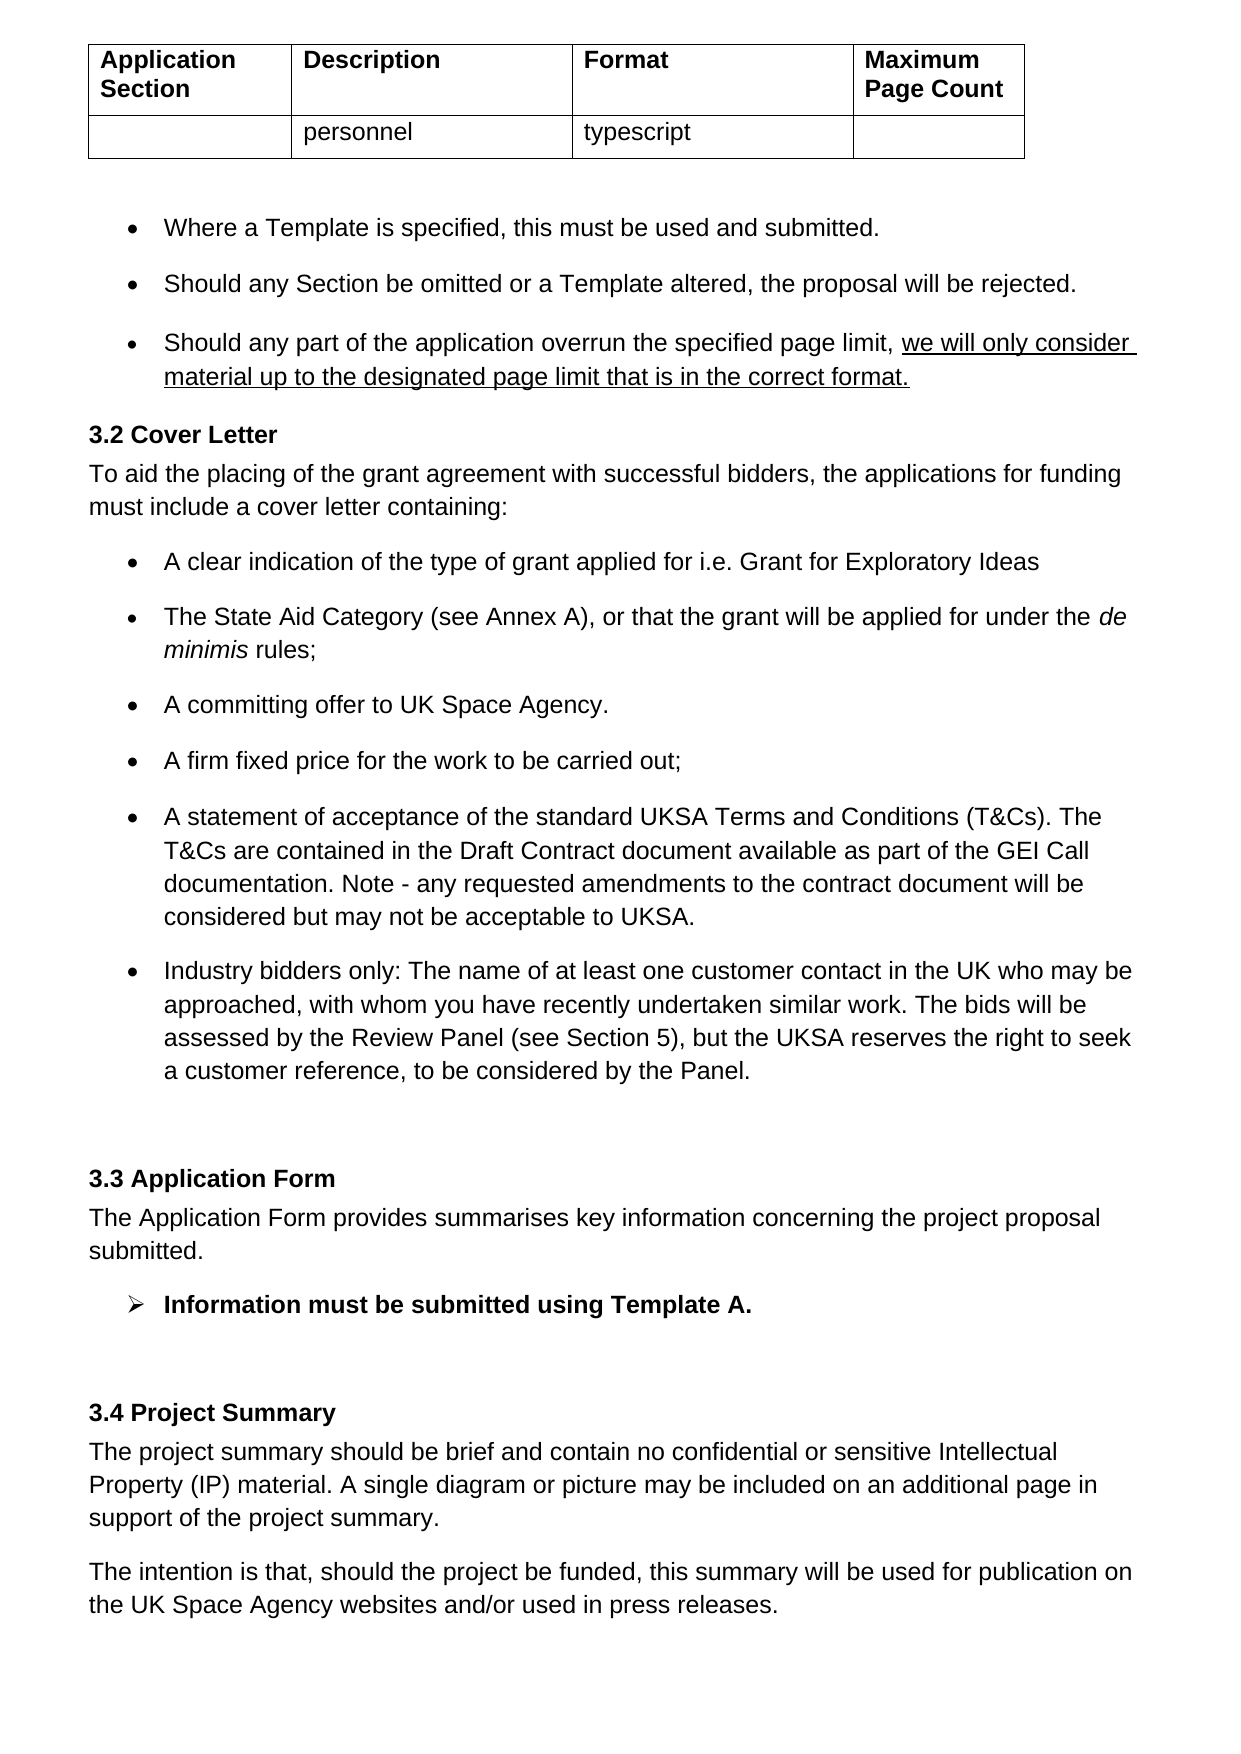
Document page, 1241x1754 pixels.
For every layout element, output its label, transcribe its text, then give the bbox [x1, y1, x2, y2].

table_cell typescript [573, 116, 853, 158]
table_header Maximum Page Count [854, 45, 1024, 115]
table_cell [89, 116, 291, 158]
table_cell [854, 116, 1024, 158]
list Should any part of the application overrun the specified page limit, we will only consider material up to the designated page limit that is in the correct format. [126, 328, 1152, 391]
list A statement of acceptance of the standard UKSA Terms and Conditions (T&Cs). The T&Cs are contained in the Draft Contract document available as part of the GEI Call documentation. Note - any requested amendments to the contract document will be considered but may not be acceptable to UKSA. [126, 801, 1152, 930]
table_header Description [292, 45, 572, 115]
list A firm fixed price for the work to be carried out; [126, 745, 1152, 776]
table_header Application Section [89, 45, 291, 115]
text 3.4 Project Summary [89, 1398, 1152, 1427]
text The intention is that, should the project be funded, this summary will be used for publication on the UK Space Agency websites and/or used in press releases. [89, 1557, 1152, 1619]
list Information must be submitted using Template A. [126, 1290, 1152, 1319]
list The State Aid Category (see Annex A), or that the grant will be applied for under the de minimis rules; [126, 602, 1152, 664]
text To aid the placing of the grant agreement with successful bidders, the applications for funding must include a cover letter containing: [89, 459, 1152, 521]
text 3.2 Cover Letter [89, 420, 1152, 449]
list A clear indication of the type of grant applied for i.e. Grant for Exploratory Ideas [126, 546, 1152, 577]
list Industry bidders only: The name of at least one customer contact in the UK who may be approached, with whom you have recently undertaken similar work. The bids will be assessed by the Review Panel (see Section 5), but the UKSA reserves the right to seek a customer reference, to be considered by the Panel. [126, 956, 1152, 1085]
table_header Format [573, 45, 853, 115]
table_cell personnel [292, 116, 572, 158]
list Where a Template is specified, this must be used and submitted. [126, 213, 1152, 243]
text The project summary should be brief and contain no confidential or sensitive Intellectual Property (IP) material. A single diagram or picture may be included on an additional page in support of the project summary. [89, 1437, 1152, 1532]
list Should any Section be omitted or a Template altered, the proposal will be rejected. [126, 268, 1152, 299]
list A committing offer to UK Space Agency. [126, 689, 1152, 720]
text The Application Form provides summarises key information concerning the project proposal submitted. [89, 1203, 1152, 1265]
text 3.3 Application Form [89, 1164, 1152, 1193]
